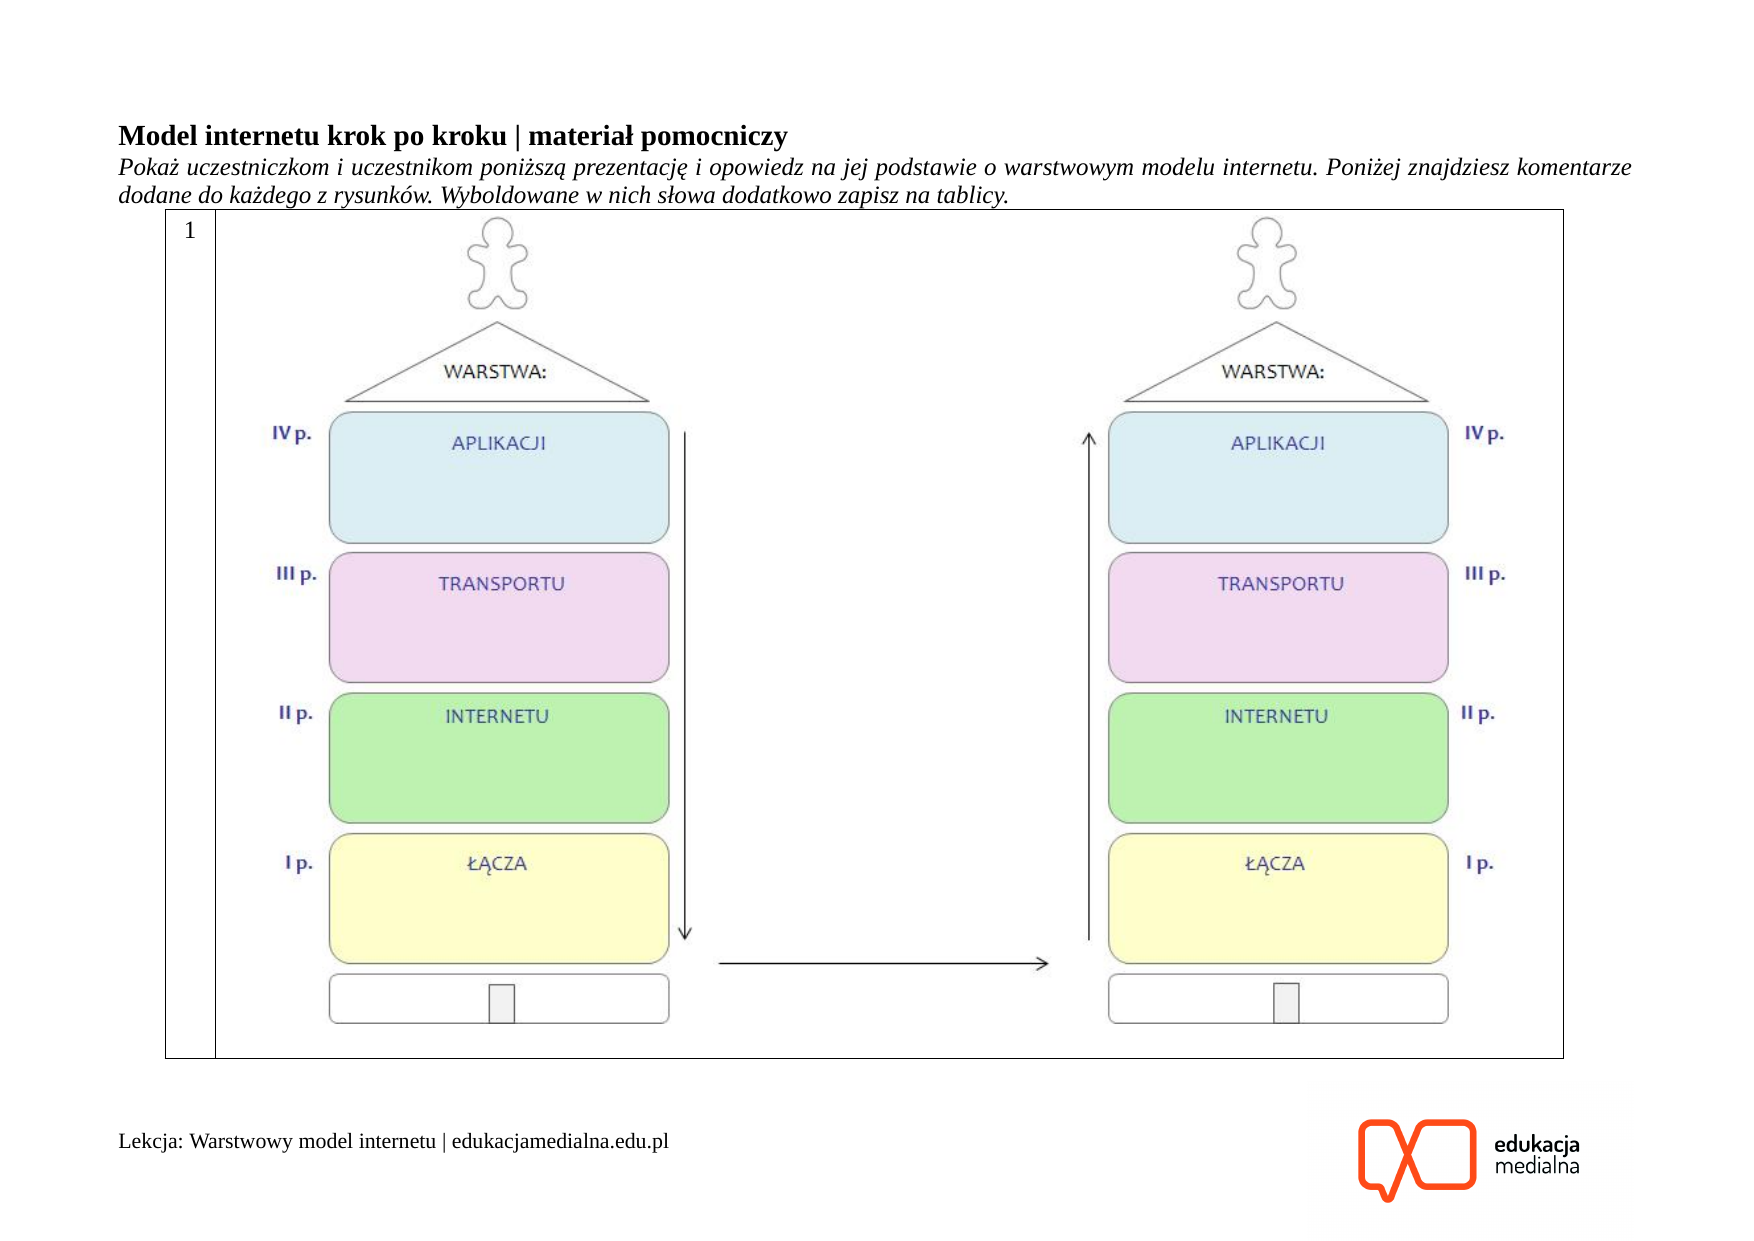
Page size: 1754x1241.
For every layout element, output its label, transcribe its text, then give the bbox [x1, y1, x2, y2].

table_header 1 [166, 210, 215, 1058]
text Model internetu krok po kroku | materiał pomocniczy [118, 118, 1636, 152]
picture [259, 215, 1519, 1024]
text Pokaż uczestniczkom i uczestnikom poniższą prezentację i opowiedz na jej podstawie o warstwowym modelu internetu. Poniżej znajdziesz komentarze dodane do każdego z rysunków. Wyboldowane w nich słowa dodatkowo zapisz na tablicy. [118, 152, 1636, 209]
table_header [216, 210, 1563, 1058]
picture [1306, 1081, 1634, 1241]
